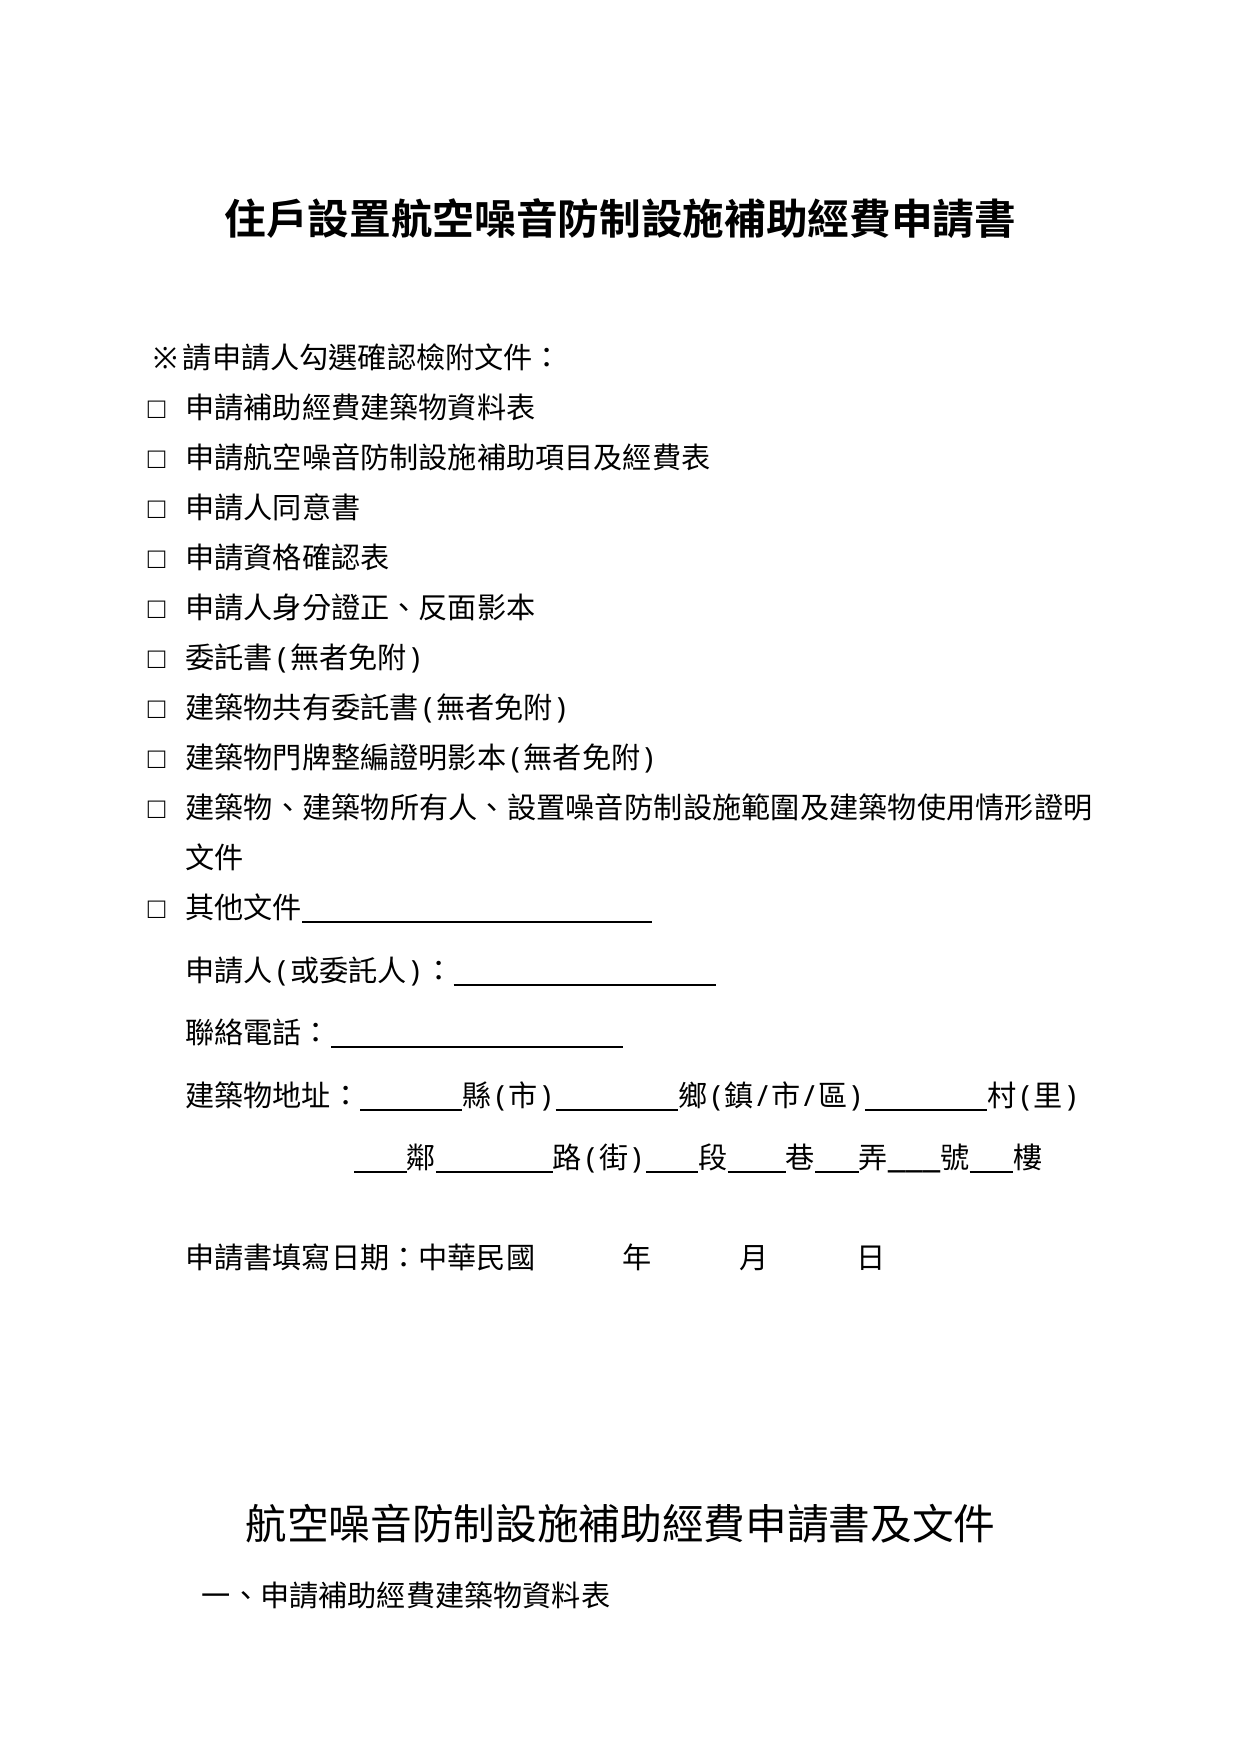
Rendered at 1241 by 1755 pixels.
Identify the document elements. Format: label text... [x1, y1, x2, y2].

text 一、申請補助經費建築物資料表 [202, 1573, 1093, 1614]
list 其他文件 [148, 879, 1093, 929]
list 申請資格確認表 [148, 529, 1093, 579]
subtitle 航空噪音防制設施補助經費申請書及文件 [148, 1506, 1093, 1548]
text 住戶設置航空噪音防制設施補助經費申請書 [148, 186, 1093, 247]
list 申請航空噪音防制設施補助項目及經費表 [148, 429, 1093, 479]
text ※請申請人勾選確認檢附文件： [148, 329, 1093, 379]
list 申請人身分證正、反面影本 [148, 579, 1093, 629]
text 申請人(或委託人)： [185, 941, 1093, 991]
list 建築物、建築物所有人、設置噪音防制設施範圍及建築物使用情形證明文件 [148, 779, 1093, 879]
text 聯絡電話： [185, 1004, 1093, 1054]
text 申請書填寫日期：中華民國 年 月 日 [185, 1229, 1093, 1279]
list 申請補助經費建築物資料表 [148, 379, 1093, 429]
text 建築物地址： 縣(市) 鄉(鎮/市/區) 村(里) [185, 1066, 1093, 1116]
list 委託書(無者免附) [148, 629, 1093, 679]
list 建築物共有委託書(無者免附) [148, 679, 1093, 729]
list 建築物門牌整編證明影本(無者免附) [148, 729, 1093, 779]
text 鄰 路(街) 段 巷 弄___號 樓 [316, 1129, 1093, 1179]
list 申請人同意書 [148, 479, 1093, 529]
